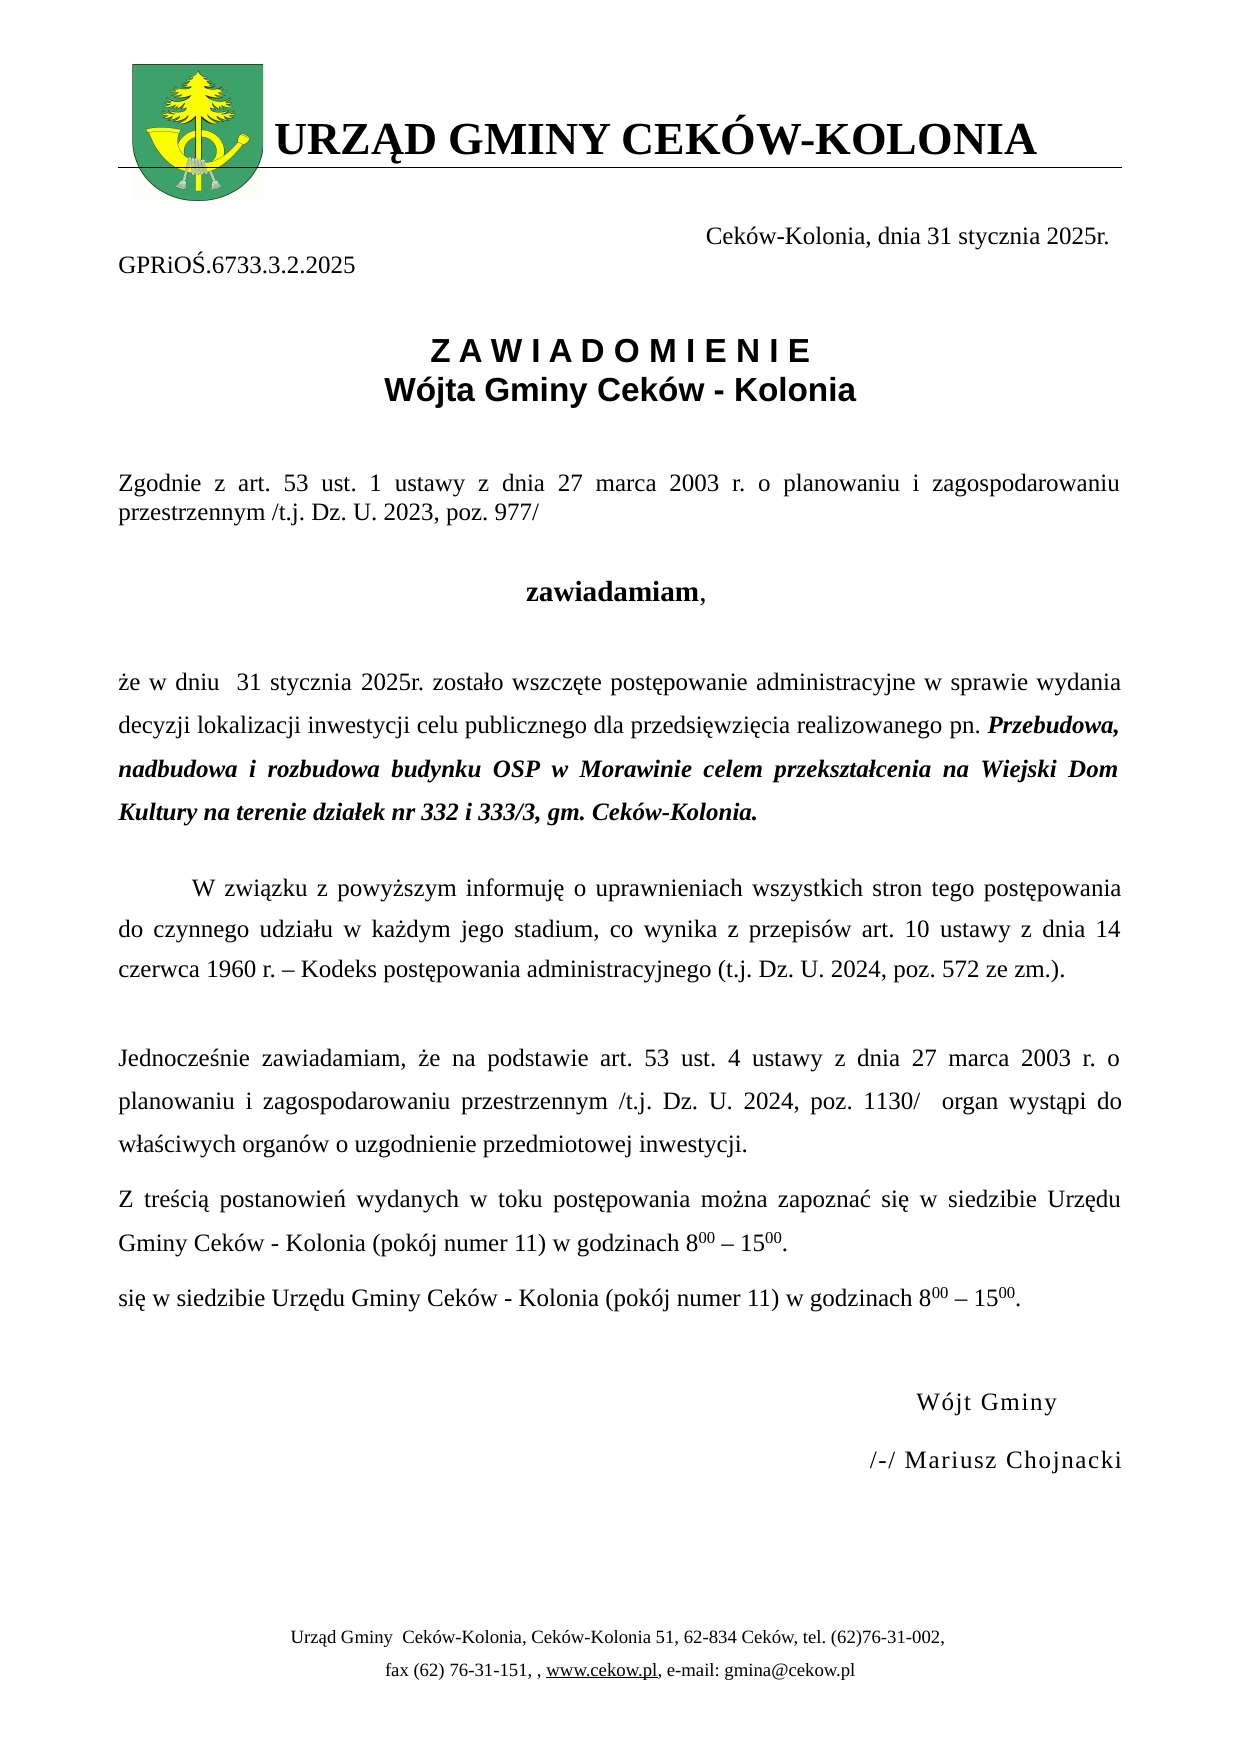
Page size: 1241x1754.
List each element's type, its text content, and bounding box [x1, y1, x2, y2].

text Z treścią postanowień wydanych w toku postępowania można zapoznać się w siedzibie Urzędu Gminy Ceków - Kolonia (pokój numer 11) w godzinach 800 – 1500. [118, 1184, 1122, 1256]
subtitle Z A W I A D O M I E N I E [118, 331, 1122, 369]
text GPRiOŚ.6733.3.2.2025 [118, 250, 1122, 278]
picture [132, 64, 264, 167]
picture [132, 168, 264, 201]
subtitle Wójta Gminy Ceków - Kolonia [118, 369, 1122, 408]
text zawiadamiam, [110, 574, 1122, 608]
text Ceków-Kolonia, dnia 31 stycznia 2025r. [118, 221, 1122, 250]
text W związku z powyższym informuję o uprawnieniach wszystkich stron tego postępowania do czynnego udziału w każdym jego stadium, co wynika z przepisów art. 10 ustawy z dnia 14 czerwca 1960 r. – Kodeks postępowania administracyjnego (t.j. Dz. U. 2024, poz. 572 ze zm.). [118, 873, 1122, 983]
text Zgodnie z art. 53 ust. 1 ustawy z dnia 27 marca 2003 r. o planowaniu i zagospodarowaniu przestrzennym /t.j. Dz. U. 2023, poz. 977/ [118, 468, 1122, 525]
text Wójt Gminy [118, 1387, 1122, 1416]
text się w siedzibie Urzędu Gminy Ceków - Kolonia (pokój numer 11) w godzinach 800 – 1500. [118, 1283, 1122, 1312]
text /-/ Mariusz Chojnacki [118, 1445, 1122, 1474]
text Jednocześnie zawiadamiam, że na podstawie art. 53 ust. 4 ustawy z dnia 27 marca 2003 r. o planowaniu i zagospodarowaniu przestrzennym /t.j. Dz. U. 2024, poz. 1130/ organ wystąpi do właściwych organów o uzgodnienie przedmiotowej inwestycji. [118, 1043, 1122, 1158]
text że w dniu 31 stycznia 2025r. zostało wszczęte postępowanie administracyjne w sprawie wydania decyzji lokalizacji inwestycji celu publicznego dla przedsięwzięcia realizowanego pn. Przebudowa, nadbudowa i rozbudowa budynku OSP w Morawinie celem przekształcenia na Wiejski Dom Kultury na terenie działek nr 332 i 333/3, gm. Ceków-Kolonia. [118, 667, 1122, 826]
